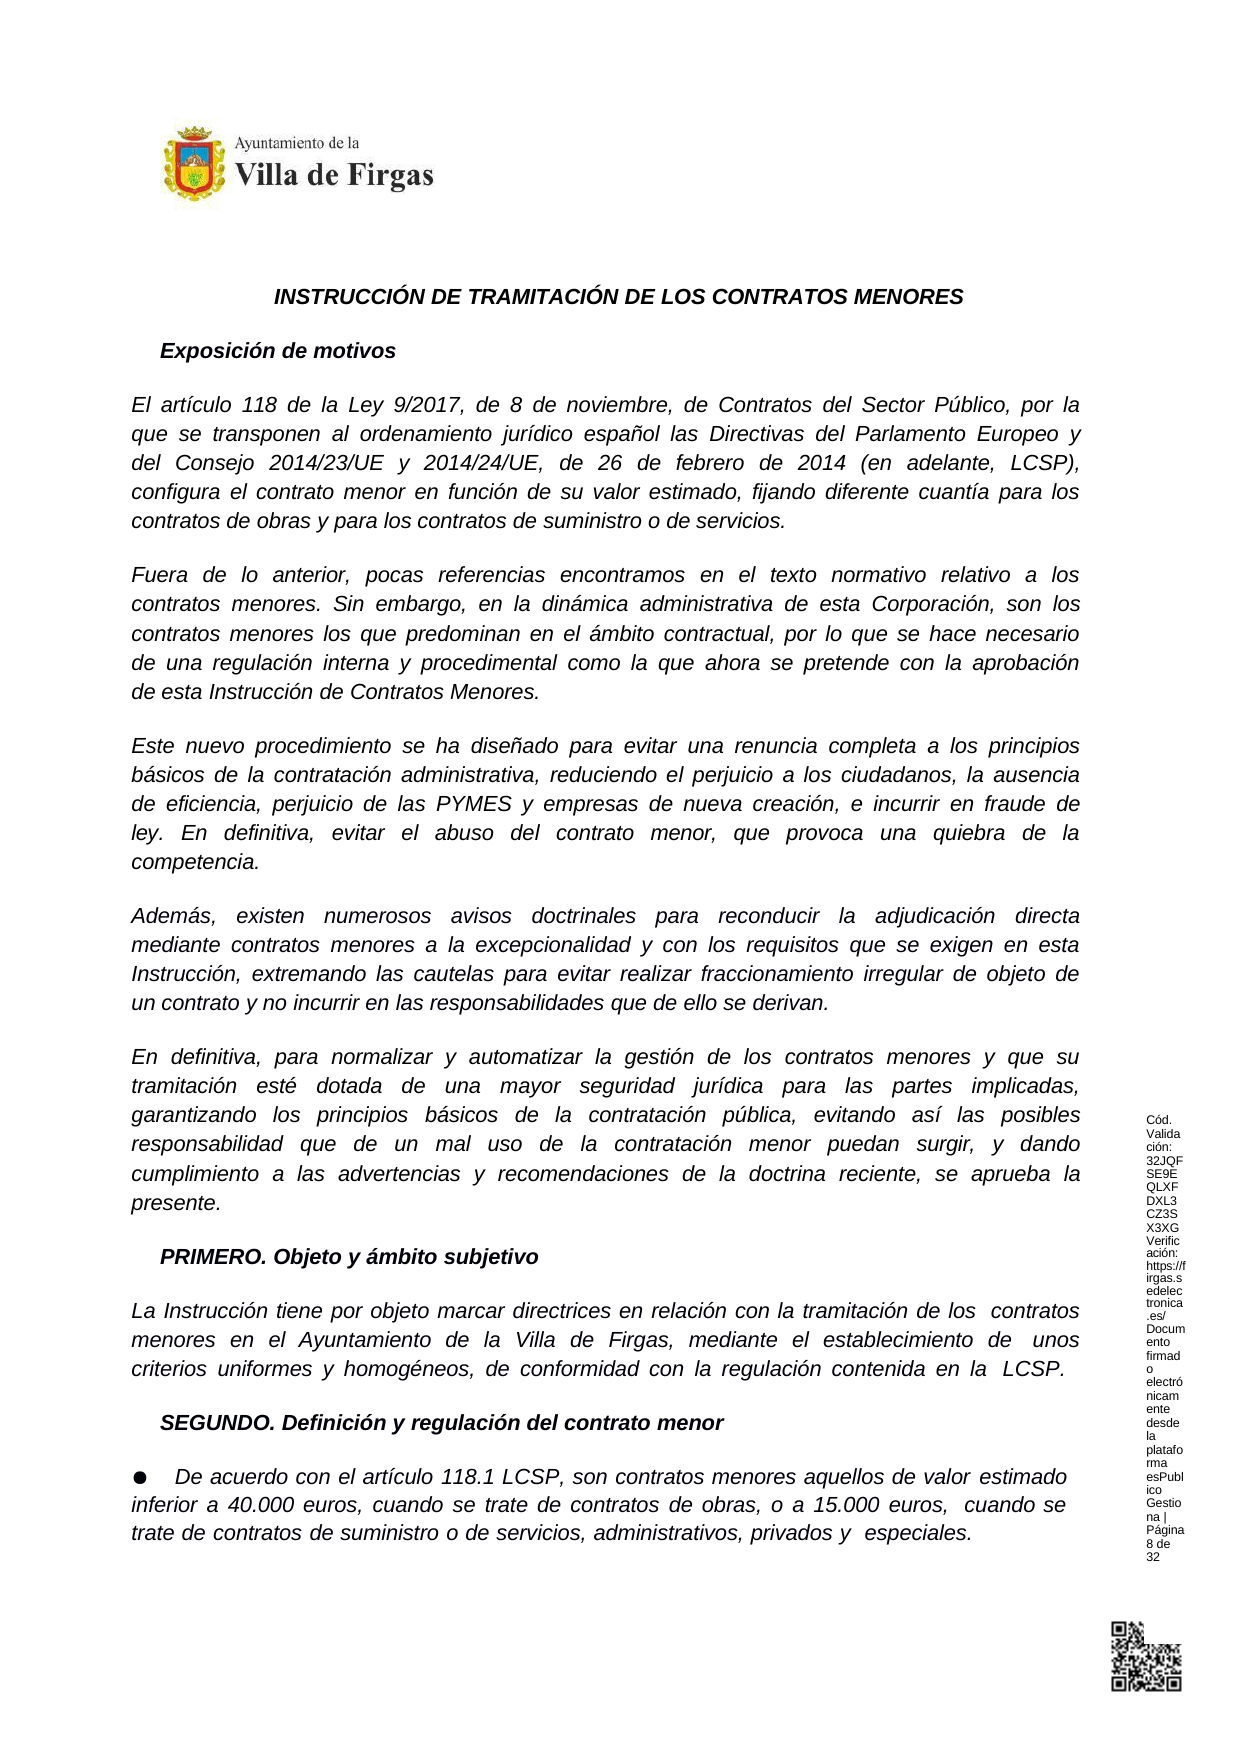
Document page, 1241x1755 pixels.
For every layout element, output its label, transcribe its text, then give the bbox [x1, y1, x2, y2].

text Documento firmado electrónicamente desde la plataforma esPublico Gestiona | Página 8 de 32 [1146, 1322, 1186, 1564]
text El artículo 118 de la Ley 9/2017, de 8 de noviembre, de Contratos del Sector Público, por la que se transponen al ordenamiento jurídico español las Directivas del Parlamento Europeo y del Consejo 2014/23/UE y 2014/24/UE, de 26 de febrero de 2014 (en adelante, LCSP), configura el contrato menor en función de su valor estimado, fijando diferente cuantía para los contratos de obras y para los contratos de suministro o de servicios. [131, 392, 1081, 533]
text Exposición de motivos [160, 338, 1195, 363]
text Además, existen numerosos avisos doctrinales para reconducir la adjudicación directa mediante contratos menores a la excepcionalidad y con los requisitos que se exigen en esta Instrucción, extremando las cautelas para evitar realizar fraccionamiento irregular de objeto de un contrato y no incurrir en las responsabilidades que de ello se derivan. [131, 903, 1080, 1015]
text [1144, 1113, 1186, 1644]
subtitle INSTRUCCIÓN DE TRAMITACIÓN DE LOS CONTRATOS MENORES [274, 284, 1195, 309]
text La Instrucción tiene por objeto marcar directrices en relación con la tramitación de los contratos menores en el Ayuntamiento de la Villa de Firgas, mediante el establecimiento de unos criterios uniformes y homogéneos, de conformidad con la regulación contenida en la LCSP. [131, 1298, 1080, 1381]
text Cód. Validación: 32JQFSE9EQLXFDXL3CZ3SX3XG [1146, 1114, 1186, 1235]
subtitle SEGUNDO. Definición y regulación del contrato menor [160, 1410, 1144, 1435]
subtitle PRIMERO. Objeto y ámbito subjetivo [160, 1243, 1144, 1269]
list De acuerdo con el artículo 118.1 LCSP, son contratos menores aquellos de valor estimado inferior a 40.000 euros, cuando se trate de contratos de obras, o a 15.000 euros, cuando se trate de contratos de suministro o de servicios, administrativos, privados y especiales. [131, 1464, 1067, 1545]
text Verificación: https://firgas.sedelectronica.es/ [1146, 1235, 1186, 1322]
text Fuera de lo anterior, pocas referencias encontramos en el texto normativo relativo a los contratos menores. Sin embargo, en la dinámica administrativa de esta Corporación, son los contratos menores los que predominan en el ámbito contractual, por lo que se hace necesario de una regulación interna y procedimental como la que ahora se pretende con la aprobación de esta Instrucción de Contratos Menores. [131, 562, 1081, 704]
text Este nuevo procedimiento se ha diseñado para evitar una renuncia completa a los principios básicos de la contratación administrativa, reduciendo el perjuicio a los ciudadanos, la ausencia de eficiencia, perjuicio de las PYMES y empresas de nueva creación, e incurrir en fraude de ley. En definitiva, evitar el abuso del contrato menor, que provoca una quiebra de la competencia. [131, 733, 1080, 874]
text En definitiva, para normalizar y automatizar la gestión de los contratos menores y que su tramitación esté dotada de una mayor seguridad jurídica para las partes implicadas, garantizando los principios básicos de la contratación pública, evitando así las posibles responsabilidad que de un mal uso de la contratación menor puedan surgir, y dando cumplimiento a las advertencias y recomendaciones de la doctrina reciente, se aprueba la presente. [131, 1044, 1081, 1215]
